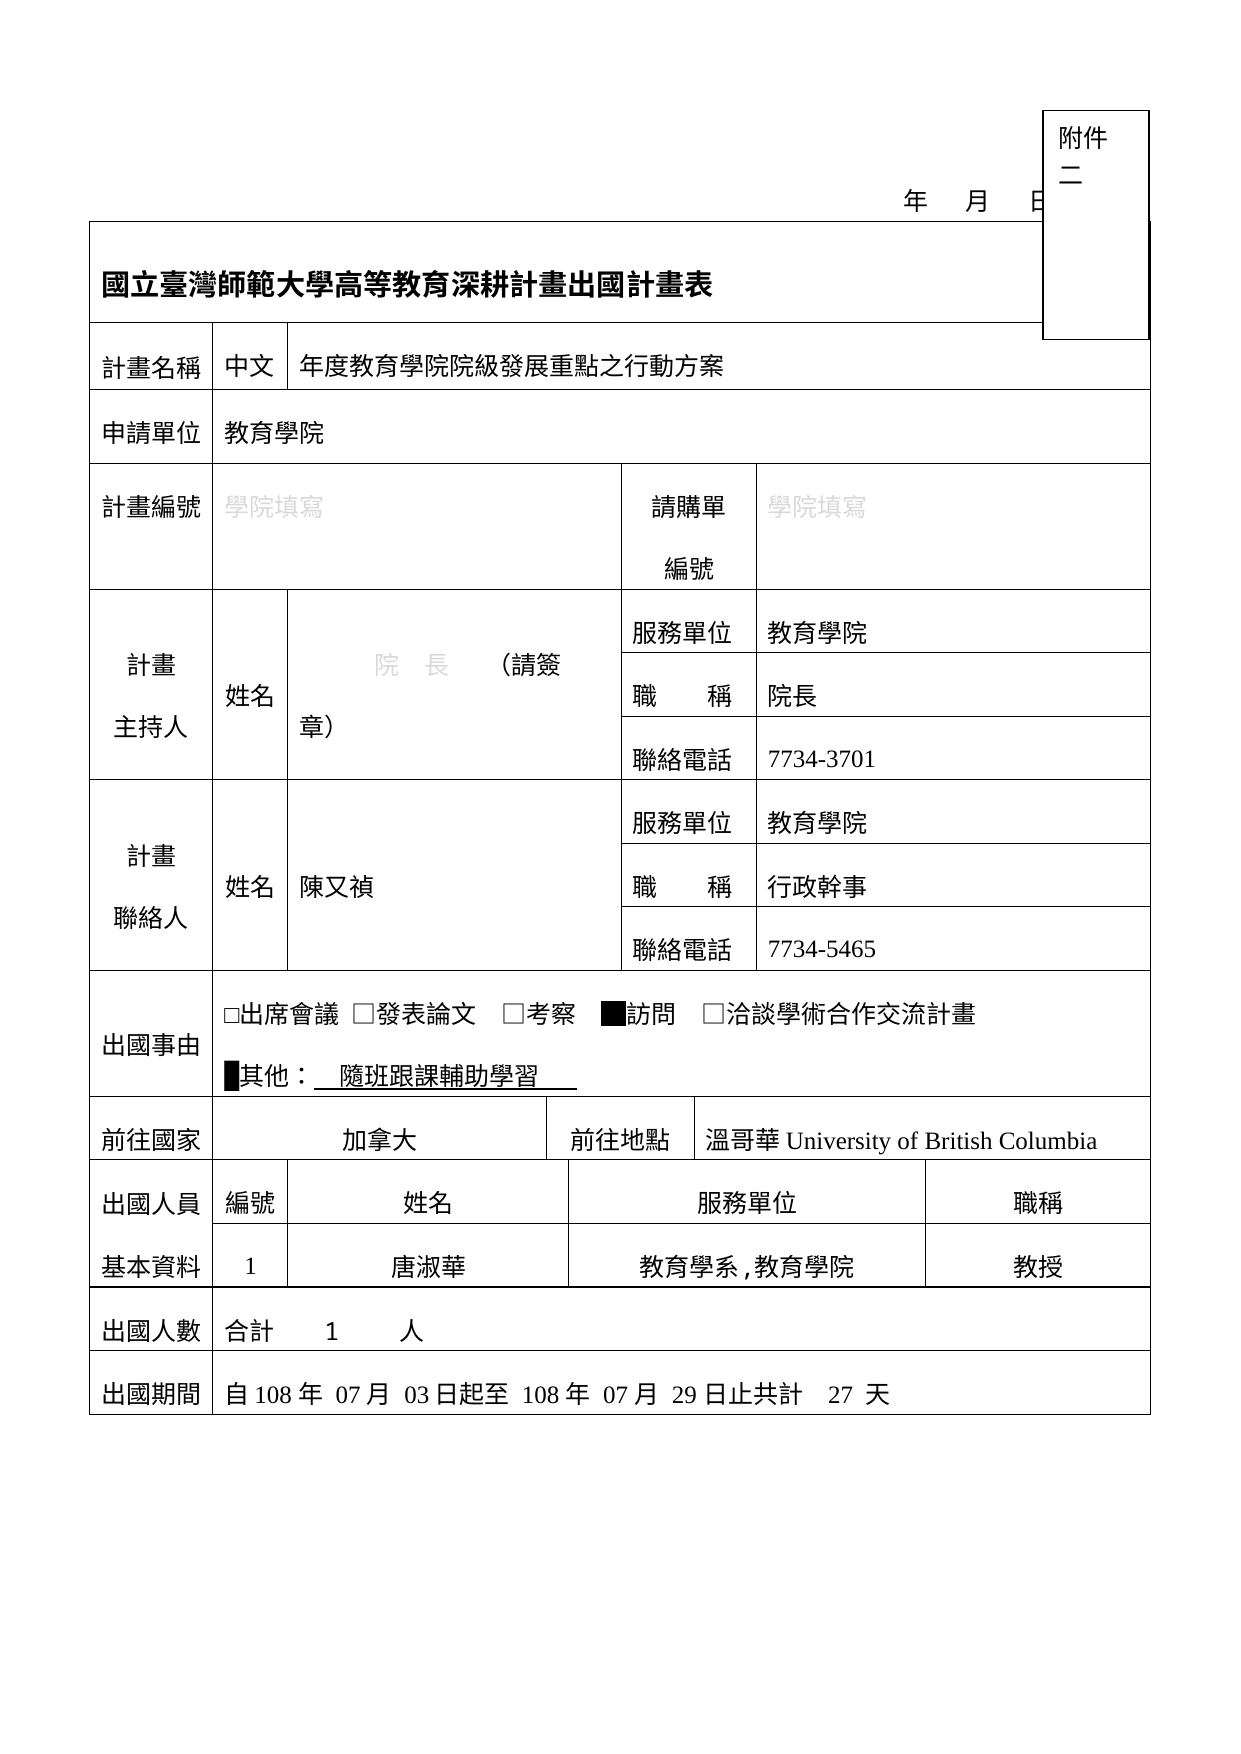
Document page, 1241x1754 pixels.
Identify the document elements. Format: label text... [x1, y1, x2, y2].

table_cell 7734-5465 [757, 907, 1150, 970]
table_cell 唐淑華 [288, 1224, 568, 1286]
text 年 月 日 [1044, 111, 1148, 339]
table_cell 學院填寫 [757, 464, 1150, 588]
table_cell 行政幹事 [757, 844, 1150, 906]
text 附件二 [1059, 119, 1133, 191]
table_cell 職 稱 [622, 653, 756, 716]
table_cell 姓名 [213, 590, 287, 779]
table_cell 年度教育學院院級發展重點之行動方案 [288, 323, 1150, 389]
table_cell 自108 年 07 月 03日起至 108 年 07 月 29 日止共計 27 天 [213, 1351, 1150, 1413]
text 年 月 日 [187, 158, 1042, 221]
table_cell 編號 [213, 1160, 287, 1223]
table_cell 職 稱 [622, 844, 756, 906]
table_cell 申請單位 [90, 390, 212, 462]
table_cell 7734-3701 [757, 717, 1150, 779]
table_cell 教育學系,教育學院 [569, 1224, 925, 1286]
table_cell 教育學院 [213, 390, 1150, 462]
table_cell 中文 [213, 323, 287, 389]
table_cell 教授 [926, 1224, 1150, 1286]
table_cell 計畫 聯絡人 [90, 780, 212, 970]
table_cell 院長 [757, 653, 1150, 716]
table_cell 出國人員 基本資料 [90, 1160, 212, 1286]
table_cell 職稱 [926, 1160, 1150, 1223]
table_cell 服務單位 [569, 1160, 925, 1223]
table_cell 出國事由 [90, 971, 212, 1096]
table_cell 出國期間 [90, 1351, 212, 1413]
table_cell 前往國家 [90, 1097, 212, 1159]
table_cell 計畫名稱 [90, 323, 212, 389]
table_cell 加拿大 [213, 1097, 546, 1159]
table_cell 姓名 [288, 1160, 568, 1223]
table_cell 前往地點 [547, 1097, 694, 1159]
table_cell 教育學院 [757, 780, 1150, 843]
table_cell 聯絡電話 [622, 717, 756, 779]
table_cell 聯絡電話 [622, 907, 756, 970]
table_cell 請購單 編號 [622, 464, 756, 588]
table_cell 姓名 [213, 780, 287, 970]
table_cell 服務單位 [622, 590, 756, 652]
table_cell 計畫編號 [90, 464, 212, 588]
table_cell 溫哥華University of British Columbia [695, 1097, 1150, 1159]
table_cell 學院填寫 [213, 464, 621, 588]
table_header 國立臺灣師範大學高等教育深耕計畫出國計畫表 [90, 222, 1042, 322]
table_cell 院 長 （請簽章） [288, 590, 621, 779]
table_cell 服務單位 [622, 780, 756, 843]
table_cell 1 [213, 1224, 287, 1286]
table_cell 計畫 主持人 [90, 590, 212, 779]
table_cell 陳又禎 [288, 780, 621, 970]
table_cell 出國人數 [90, 1288, 212, 1350]
table_cell 教育學院 [757, 590, 1150, 652]
table_cell □出席會議 □發表論文 □考察 █訪問 □洽談學術合作交流計畫 █其他： 隨班跟課輔助學習 [213, 971, 1150, 1096]
table_cell 合計 1 人 [213, 1288, 1150, 1350]
